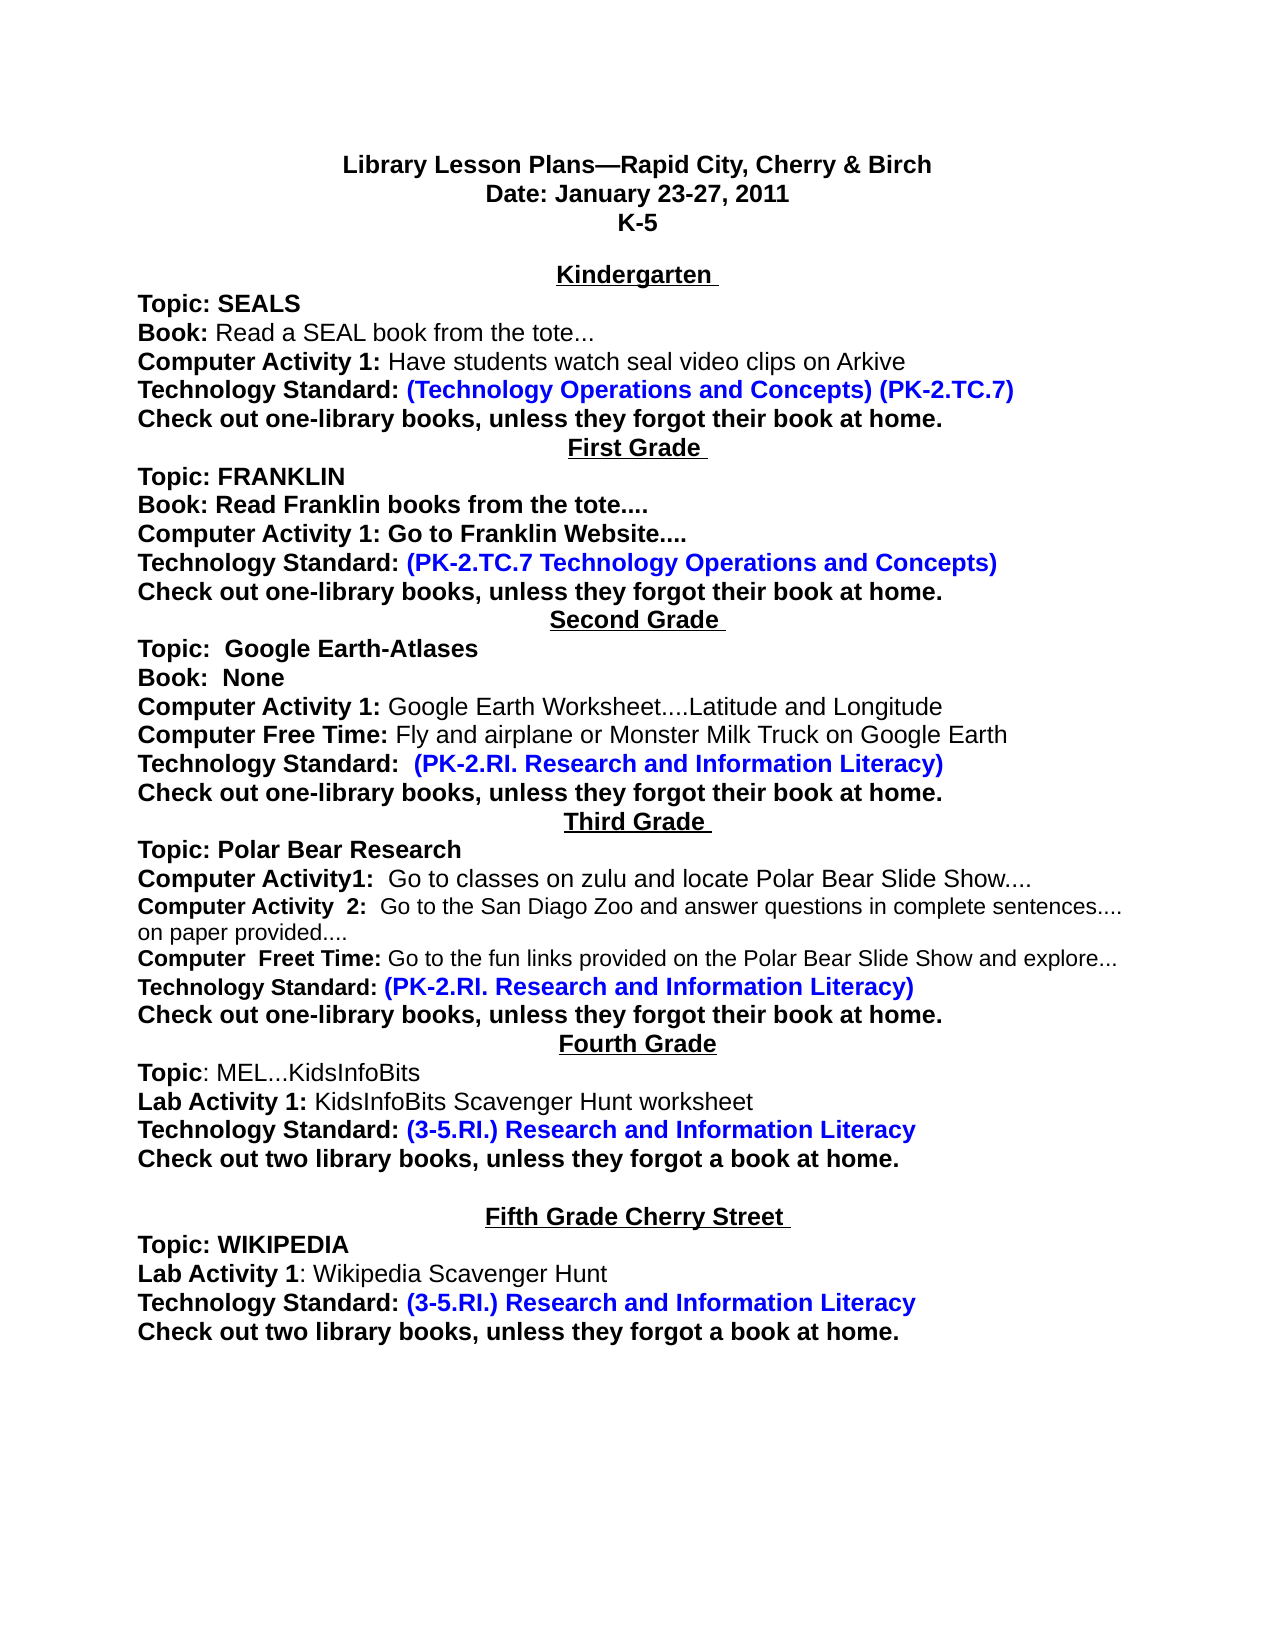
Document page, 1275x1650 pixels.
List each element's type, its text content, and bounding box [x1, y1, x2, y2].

text Technology Standard: (3-5.RI.) Research and Information Literacy [137, 1288, 1138, 1317]
text Check out one-library books, unless they forgot their book at home. [137, 778, 1138, 806]
text Technology Standard: (3-5.RI.) Research and Information Literacy [137, 1116, 1138, 1144]
text Date: January 23-27, 2011 [137, 179, 1138, 207]
text Kindergarten [137, 260, 1138, 289]
text Book: None [137, 663, 1138, 691]
text Computer Freet Time: Go to the fun links provided on the Polar Bear Slide Show and explore... [137, 945, 1138, 972]
text Fifth Grade Cherry Street [137, 1202, 1138, 1231]
text Topic: SEALS [137, 289, 1138, 318]
text Technology Standard: (PK-2.RI. Research and Information Literacy) [137, 749, 1138, 778]
text K-5 [137, 207, 1138, 236]
text Technology Standard: (Technology Operations and Concepts) (PK-2.TC.7) [137, 375, 1138, 404]
text Topic: MEL...KidsInfoBits [137, 1058, 1138, 1087]
text Fourth Grade [137, 1029, 1138, 1058]
text Check out two library books, unless they forgot a book at home. [137, 1144, 1138, 1173]
text Technology Standard: (PK-2.TC.7 Technology Operations and Concepts) [137, 548, 1138, 576]
text Computer Activity 1: Go to Franklin Website.... [137, 519, 1138, 548]
text Lab Activity 1: KidsInfoBits Scavenger Hunt worksheet [137, 1087, 1138, 1116]
text Second Grade [137, 605, 1138, 634]
text Topic: WIKIPEDIA [137, 1231, 1138, 1259]
text Computer Activity 2: Go to the San Diago Zoo and answer questions in complete sentences.... on paper provided.... [137, 893, 1138, 945]
text Computer Activity 1: Have students watch seal video clips on Arkive [137, 346, 1138, 375]
text Check out one-library books, unless they forgot their book at home. [137, 404, 1138, 433]
text Topic: Polar Bear Research [137, 835, 1138, 864]
text Lab Activity 1: Wikipedia Scavenger Hunt [137, 1259, 1138, 1288]
text Check out one-library books, unless they forgot their book at home. [137, 1001, 1138, 1029]
text Topic: Google Earth-Atlases [137, 634, 1138, 663]
text Computer Activity1: Go to classes on zulu and locate Polar Bear Slide Show.... [137, 864, 1138, 893]
text Book: Read a SEAL book from the tote... [137, 318, 1138, 346]
text Computer Activity 1: Google Earth Worksheet....Latitude and Longitude [137, 691, 1138, 720]
text Computer Free Time: Fly and airplane or Monster Milk Truck on Google Earth [137, 720, 1138, 749]
text First Grade [137, 433, 1138, 461]
text Check out two library books, unless they forgot a book at home. [137, 1317, 1138, 1346]
text Library Lesson Plans—Rapid City, Cherry & Birch [137, 150, 1138, 179]
text Third Grade [137, 806, 1138, 835]
text Topic: FRANKLIN [137, 461, 1138, 490]
text Book: Read Franklin books from the tote.... [137, 490, 1138, 519]
text Technology Standard: (PK-2.RI. Research and Information Literacy) [137, 972, 1138, 1001]
text Check out one-library books, unless they forgot their book at home. [137, 576, 1138, 605]
